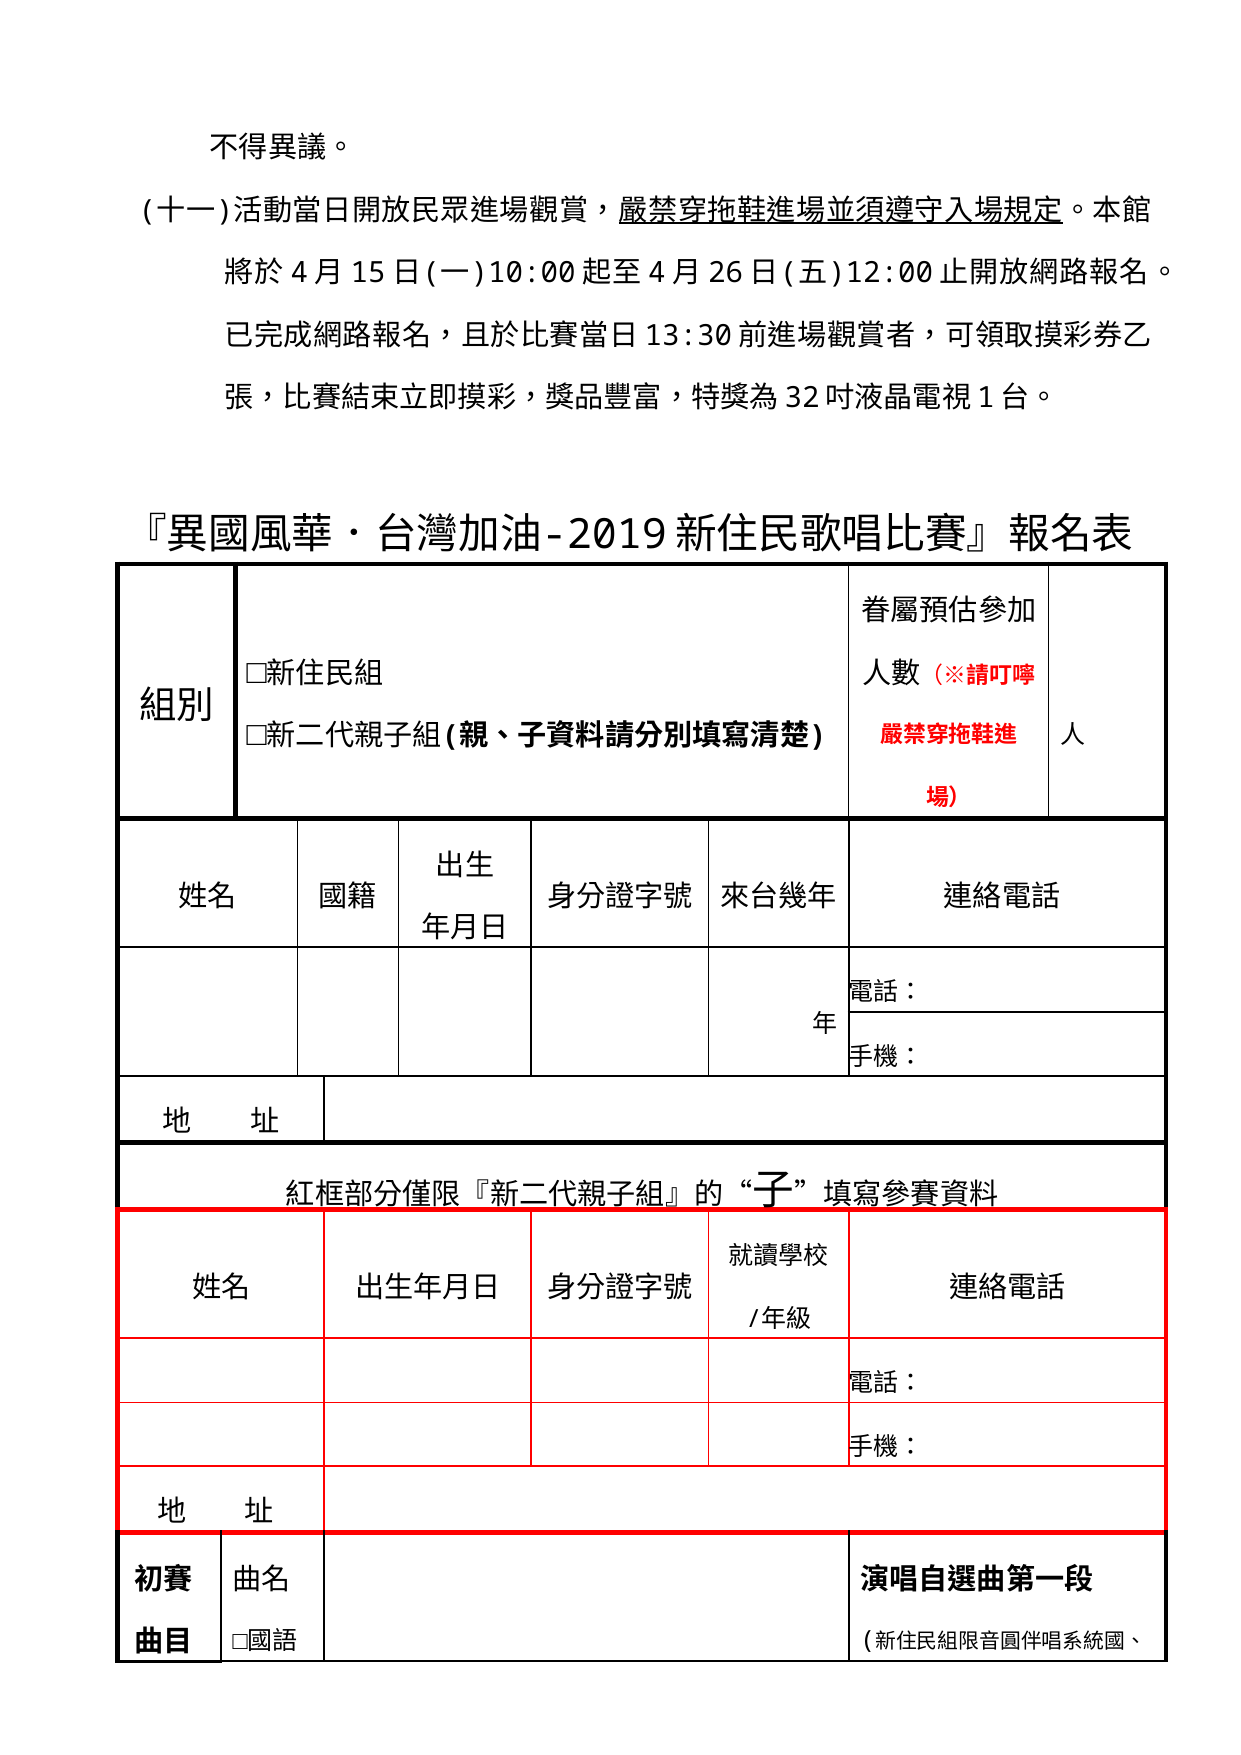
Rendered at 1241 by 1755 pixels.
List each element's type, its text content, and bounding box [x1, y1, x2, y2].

text 『異國風華．台灣加油-2019新住民歌唱比賽』報名表 [106, 489, 1152, 551]
table_cell [532, 948, 708, 1075]
table_cell [325, 1467, 1164, 1530]
table_cell 身分證字號 [532, 821, 708, 946]
table_cell [399, 948, 530, 1075]
table_cell [709, 1339, 848, 1402]
table_cell 地 址 [120, 1467, 323, 1530]
table_cell 身分證字號 [532, 1212, 708, 1337]
text (十一)活動當日開放民眾進場觀賞，嚴禁穿拖鞋進場並須遵守入場規定。本館將於4月15日(一)10:00起至4月26日(五)12:00止開放網路報名。已完成網路報名，且於比賽當日13:30前進場觀賞者，可領取摸彩券乙張，比賽結束立即摸彩，獎品豐富，特獎為32吋液晶電視1台。 [138, 166, 1152, 416]
table_cell 地 址 [120, 1077, 323, 1140]
table_cell 電話： [850, 948, 1164, 1011]
table_cell 紅框部分僅限『新二代親子組』的“子”填寫參賽資料 [120, 1145, 1164, 1207]
table_cell 手機： [850, 1403, 1164, 1465]
table_cell 曲名 □國語 [222, 1535, 323, 1660]
table_cell [325, 1403, 530, 1465]
table_cell 連絡電話 [850, 1212, 1164, 1337]
table_header □新住民組 □新二代親子組(親、子資料請分別填寫清楚) [238, 566, 848, 816]
table_cell [325, 1535, 848, 1660]
table_cell 出生 年月日 [399, 821, 530, 946]
table_cell 就讀學校 /年級 [709, 1212, 848, 1337]
table_cell 姓名 [120, 1212, 323, 1337]
table_cell 出生年月日 [325, 1212, 530, 1337]
table_cell [709, 1403, 848, 1465]
table_cell 年 [709, 948, 848, 1075]
table_cell [120, 1403, 323, 1465]
text 不得異議。 [121, 103, 1152, 166]
table_cell [120, 1339, 323, 1402]
table_cell 姓名 [120, 821, 297, 946]
table_cell 初賽 曲目 [120, 1535, 220, 1660]
table_cell 電話： [850, 1339, 1164, 1402]
table_cell 演唱自選曲第一段 (新住民組限音圓伴唱系統國、 [850, 1535, 1164, 1660]
table_cell 連絡電話 [850, 821, 1164, 946]
table_cell [532, 1403, 708, 1465]
table_header 眷屬預估參加人數（※請叮嚀嚴禁穿拖鞋進場） [849, 566, 1048, 816]
table_cell 國籍 [298, 821, 398, 946]
table_cell 來台幾年 [709, 821, 848, 946]
table_cell [325, 1077, 1164, 1140]
table_cell [325, 1339, 530, 1402]
table_header 組別 [120, 566, 233, 816]
table_cell [532, 1339, 708, 1402]
table_cell 手機： [850, 1013, 1164, 1075]
table_cell [298, 948, 398, 1075]
table_cell [120, 948, 297, 1075]
table_header 人 [1049, 566, 1164, 816]
